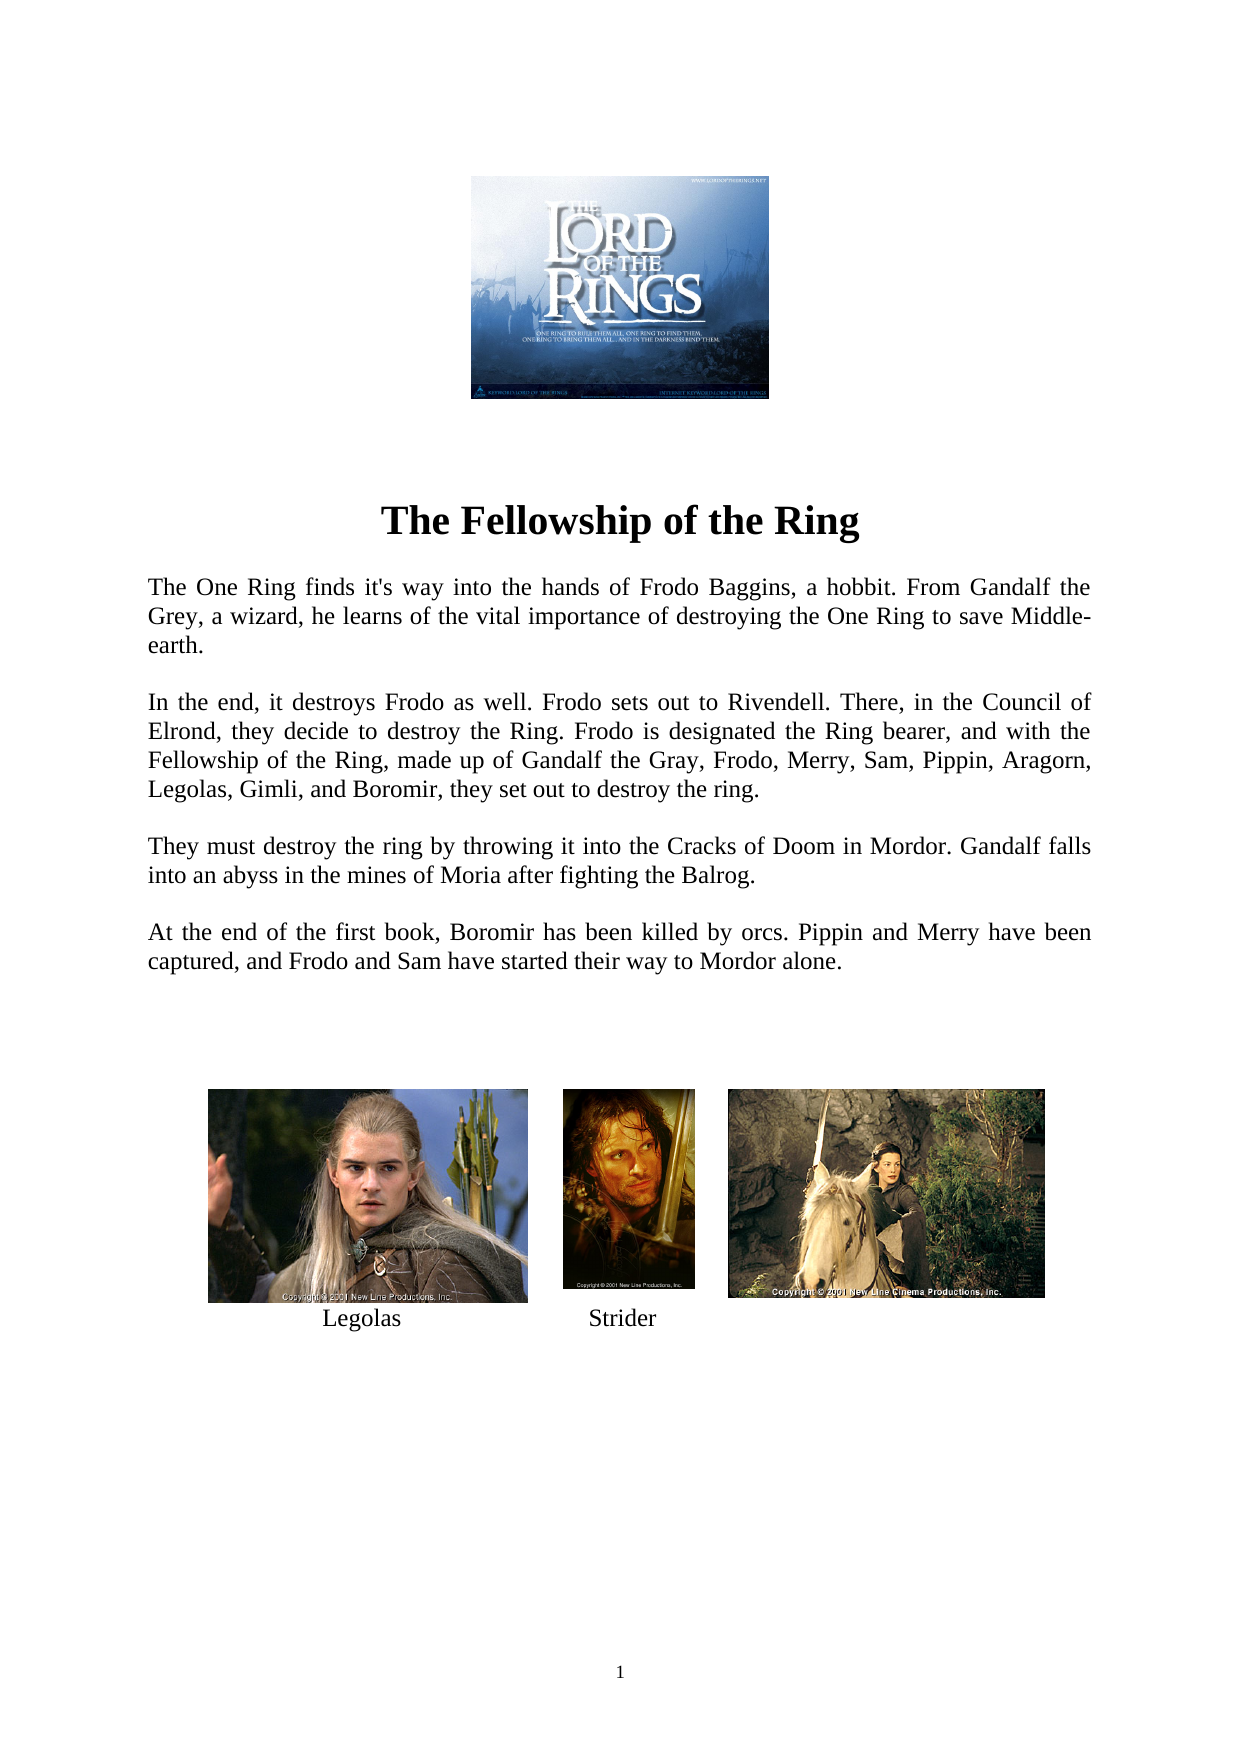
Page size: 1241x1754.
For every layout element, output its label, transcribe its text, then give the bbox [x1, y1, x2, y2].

text The One Ring finds it's way into the hands of Frodo Baggins, a hobbit. From Gandalf the Grey, a wizard, he learns of the vital importance of destroying the One Ring to save Middle-earth. [148, 572, 1093, 659]
table_cell Strider [539, 1303, 706, 1331]
table_header [528, 1090, 539, 1303]
table_cell Legolas [185, 1303, 539, 1331]
subtitle The Fellowship of the Ring [148, 495, 1093, 543]
table_cell [706, 1303, 1056, 1331]
table_header [706, 1090, 1056, 1303]
picture [563, 1089, 695, 1289]
picture [728, 1089, 1045, 1298]
text In the end, it destroys Frodo as well. Frodo sets out to Rivendell. There, in the Council of Elrond, they decide to destroy the Ring. Frodo is designated the Ring bearer, and with the Fellowship of the Ring, made up of Gandalf the Gray, Frodo, Merry, Sam, Pippin, Aragorn, Legolas, Gimli, and Boromir, they set out to destroy the ring. [148, 687, 1093, 802]
table_header [539, 1090, 706, 1303]
table_header [185, 1090, 208, 1303]
text They must destroy the ring by throwing it into the Cracks of Doom in Mordor. Gandalf falls into an abyss in the mines of Moria after fighting the Balrog. [148, 831, 1093, 889]
text At the end of the first book, Boromir has been killed by orcs. Pippin and Merry have been captured, and Frodo and Sam have started their way to Mordor alone. [148, 917, 1093, 975]
picture [208, 1089, 528, 1303]
picture [471, 176, 769, 399]
